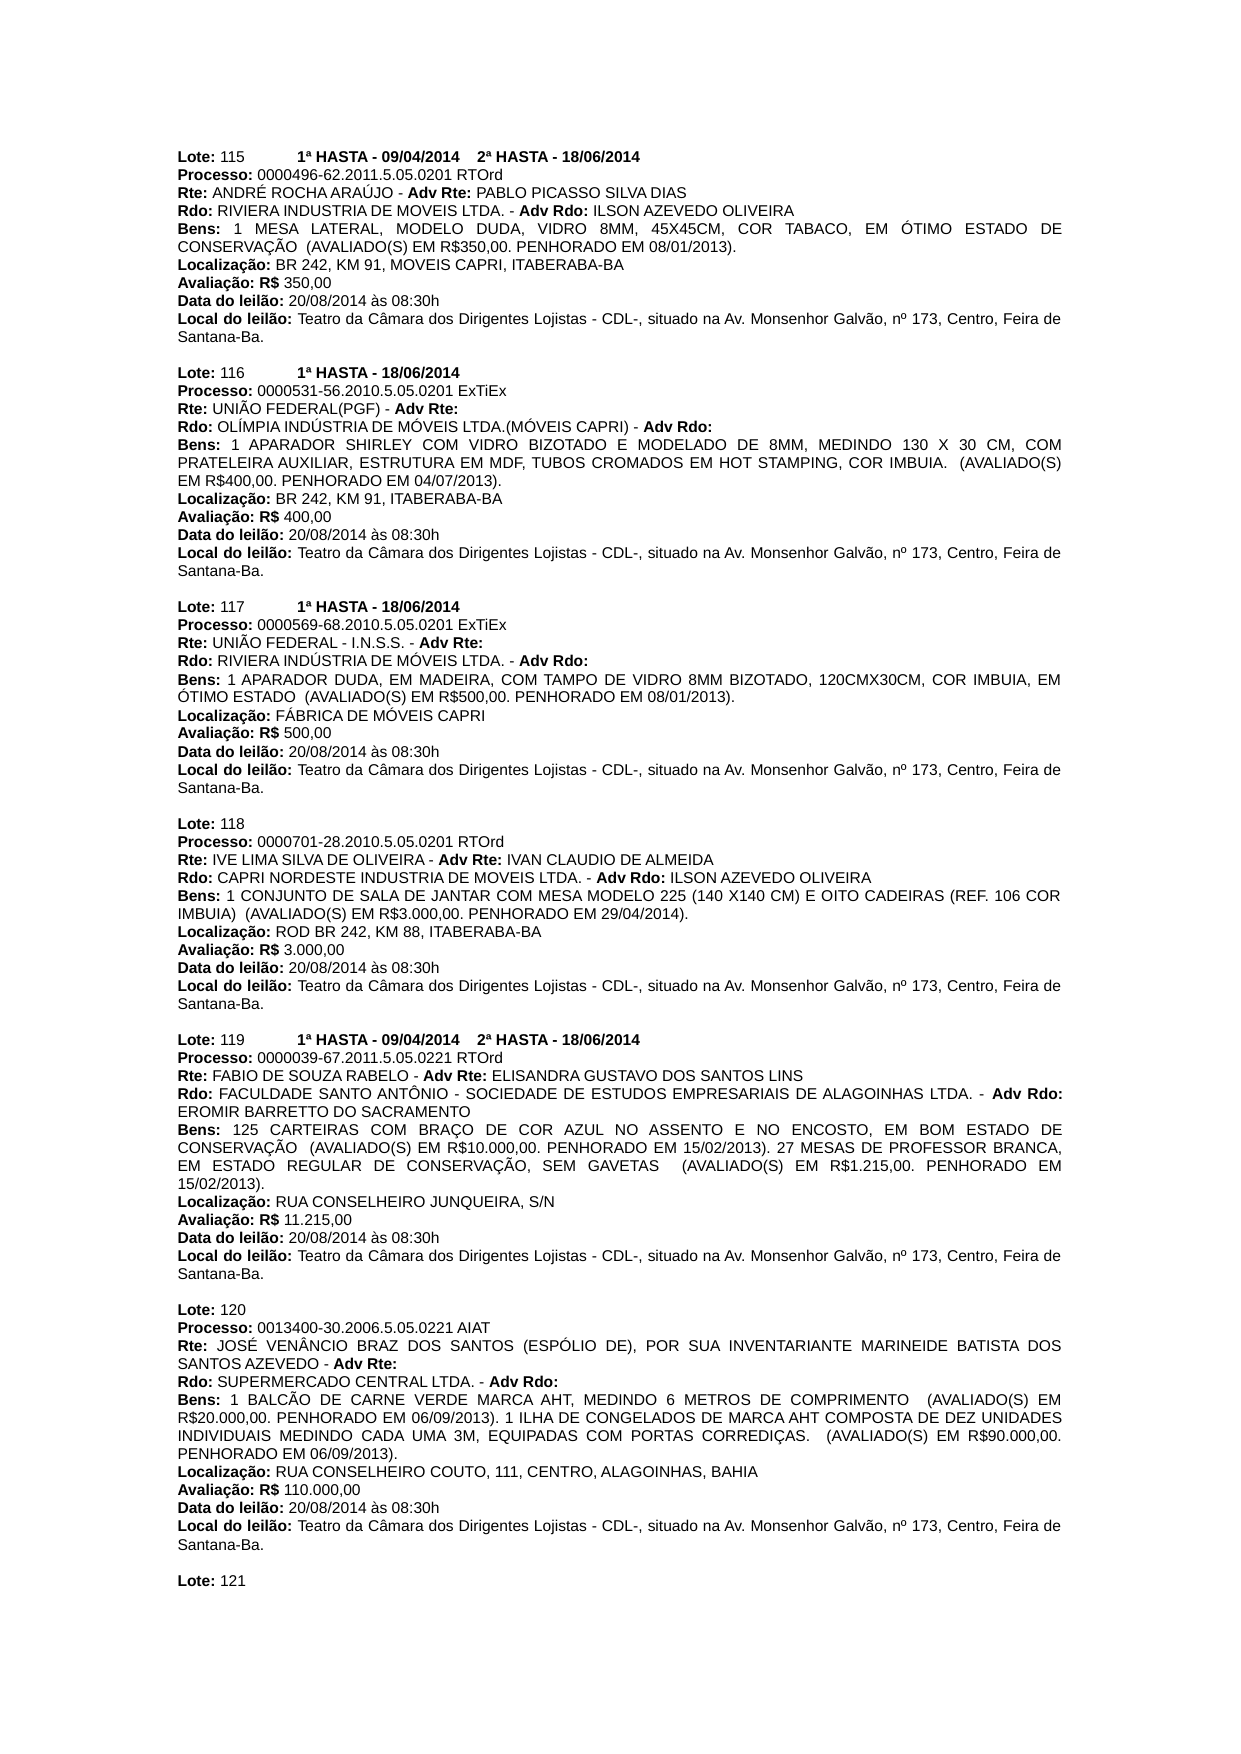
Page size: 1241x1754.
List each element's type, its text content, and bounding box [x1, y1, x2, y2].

text Processo: 0000531-56.2010.5.05.0201 ExTiEx [177, 382, 1063, 400]
text Rte: UNIÃO FEDERAL(PGF) - Adv Rte: [177, 400, 1063, 418]
text Lote: 120 [177, 1301, 1063, 1319]
text Rte: UNIÃO FEDERAL - I.N.S.S. - Adv Rte: [177, 634, 1063, 652]
text Processo: 0000701-28.2010.5.05.0201 RTOrd [177, 832, 1063, 850]
text Bens: 1 BALCÃO DE CARNE VERDE MARCA AHT, MEDINDO 6 METROS DE COMPRIMENTO (AVALIADO(S) EM R$20.000,00. PENHORADO EM 06/09/2013). 1 ILHA DE CONGELADOS DE MARCA AHT COMPOSTA DE DEZ UNIDADES INDIVIDUAIS MEDINDO CADA UMA 3M, EQUIPADAS COM PORTAS CORREDIÇAS. (AVALIADO(S) EM R$90.000,00. PENHORADO EM 06/09/2013). [177, 1391, 1063, 1463]
text Local do leilão: Teatro da Câmara dos Dirigentes Lojistas - CDL-, situado na Av. Monsenhor Galvão, nº 173, Centro, Feira de Santana-Ba. [177, 310, 1063, 346]
text Rte: ANDRÉ ROCHA ARAÚJO - Adv Rte: PABLO PICASSO SILVA DIAS [177, 184, 1063, 202]
text Bens: 125 CARTEIRAS COM BRAÇO DE COR AZUL NO ASSENTO E NO ENCOSTO, EM BOM ESTADO DE CONSERVAÇÃO (AVALIADO(S) EM R$10.000,00. PENHORADO EM 15/02/2013). 27 MESAS DE PROFESSOR BRANCA, EM ESTADO REGULAR DE CONSERVAÇÃO, SEM GAVETAS (AVALIADO(S) EM R$1.215,00. PENHORADO EM 15/02/2013). [177, 1121, 1063, 1193]
text Localização: ROD BR 242, KM 88, ITABERABA-BA [177, 922, 1063, 941]
text Data do leilão: 20/08/2014 às 08:30h [177, 742, 1063, 760]
text Rdo: RIVIERA INDUSTRIA DE MOVEIS LTDA. - Adv Rdo: ILSON AZEVEDO OLIVEIRA [177, 202, 1063, 220]
text Local do leilão: Teatro da Câmara dos Dirigentes Lojistas - CDL-, situado na Av. Monsenhor Galvão, nº 173, Centro, Feira de Santana-Ba. [177, 1517, 1063, 1553]
text Avaliação: R$ 500,00 [177, 724, 1063, 742]
text Data do leilão: 20/08/2014 às 08:30h [177, 1229, 1063, 1247]
text Rdo: CAPRI NORDESTE INDUSTRIA DE MOVEIS LTDA. - Adv Rdo: ILSON AZEVEDO OLIVEIRA [177, 868, 1063, 886]
text Avaliação: R$ 11.215,00 [177, 1211, 1063, 1229]
text Localização: RUA CONSELHEIRO COUTO, 111, CENTRO, ALAGOINHAS, BAHIA [177, 1463, 1063, 1481]
text Lote: 119 1ª HASTA - 09/04/2014 2ª HASTA - 18/06/2014 [177, 1031, 1063, 1049]
text Rte: IVE LIMA SILVA DE OLIVEIRA - Adv Rte: IVAN CLAUDIO DE ALMEIDA [177, 850, 1063, 868]
text Localização: RUA CONSELHEIRO JUNQUEIRA, S/N [177, 1193, 1063, 1211]
text Rte: JOSÉ VENÂNCIO BRAZ DOS SANTOS (ESPÓLIO DE), POR SUA INVENTARIANTE MARINEIDE BATISTA DOS SANTOS AZEVEDO - Adv Rte: [177, 1337, 1063, 1373]
text Rte: FABIO DE SOUZA RABELO - Adv Rte: ELISANDRA GUSTAVO DOS SANTOS LINS [177, 1067, 1063, 1085]
text Local do leilão: Teatro da Câmara dos Dirigentes Lojistas - CDL-, situado na Av. Monsenhor Galvão, nº 173, Centro, Feira de Santana-Ba. [177, 544, 1063, 580]
text Data do leilão: 20/08/2014 às 08:30h [177, 958, 1063, 977]
text Avaliação: R$ 110.000,00 [177, 1481, 1063, 1499]
text Avaliação: R$ 400,00 [177, 508, 1063, 526]
text Localização: BR 242, KM 91, ITABERABA-BA [177, 490, 1063, 508]
text Local do leilão: Teatro da Câmara dos Dirigentes Lojistas - CDL-, situado na Av. Monsenhor Galvão, nº 173, Centro, Feira de Santana-Ba. [177, 977, 1063, 1013]
text Bens: 1 APARADOR SHIRLEY COM VIDRO BIZOTADO E MODELADO DE 8MM, MEDINDO 130 X 30 CM, COM PRATELEIRA AUXILIAR, ESTRUTURA EM MDF, TUBOS CROMADOS EM HOT STAMPING, COR IMBUIA. (AVALIADO(S) EM R$400,00. PENHORADO EM 04/07/2013). [177, 436, 1063, 490]
text Lote: 117 1ª HASTA - 18/06/2014 [177, 598, 1063, 616]
text Localização: FÁBRICA DE MÓVEIS CAPRI [177, 706, 1063, 724]
text Processo: 0000569-68.2010.5.05.0201 ExTiEx [177, 616, 1063, 634]
text Lote: 115 1ª HASTA - 09/04/2014 2ª HASTA - 18/06/2014 [177, 148, 1063, 166]
text Bens: 1 APARADOR DUDA, EM MADEIRA, COM TAMPO DE VIDRO 8MM BIZOTADO, 120CMX30CM, COR IMBUIA, EM ÓTIMO ESTADO (AVALIADO(S) EM R$500,00. PENHORADO EM 08/01/2013). [177, 670, 1063, 706]
text Data do leilão: 20/08/2014 às 08:30h [177, 292, 1063, 310]
text Rdo: OLÍMPIA INDÚSTRIA DE MÓVEIS LTDA.(MÓVEIS CAPRI) - Adv Rdo: [177, 418, 1063, 436]
text Rdo: SUPERMERCADO CENTRAL LTDA. - Adv Rdo: [177, 1373, 1063, 1391]
text Lote: 118 [177, 814, 1063, 832]
text Avaliação: R$ 3.000,00 [177, 941, 1063, 958]
text Avaliação: R$ 350,00 [177, 274, 1063, 292]
text Localização: BR 242, KM 91, MOVEIS CAPRI, ITABERABA-BA [177, 256, 1063, 274]
text Rdo: RIVIERA INDÚSTRIA DE MÓVEIS LTDA. - Adv Rdo: [177, 652, 1063, 670]
text Processo: 0013400-30.2006.5.05.0221 AIAT [177, 1319, 1063, 1337]
text Local do leilão: Teatro da Câmara dos Dirigentes Lojistas - CDL-, situado na Av. Monsenhor Galvão, nº 173, Centro, Feira de Santana-Ba. [177, 1247, 1063, 1283]
text Processo: 0000039-67.2011.5.05.0221 RTOrd [177, 1049, 1063, 1067]
text Lote: 121 [177, 1571, 1063, 1589]
text Data do leilão: 20/08/2014 às 08:30h [177, 1499, 1063, 1517]
text Bens: 1 CONJUNTO DE SALA DE JANTAR COM MESA MODELO 225 (140 X140 CM) E OITO CADEIRAS (REF. 106 COR IMBUIA) (AVALIADO(S) EM R$3.000,00. PENHORADO EM 29/04/2014). [177, 886, 1063, 922]
text Bens: 1 MESA LATERAL, MODELO DUDA, VIDRO 8MM, 45X45CM, COR TABACO, EM ÓTIMO ESTADO DE CONSERVAÇÃO (AVALIADO(S) EM R$350,00. PENHORADO EM 08/01/2013). [177, 220, 1063, 256]
text Rdo: FACULDADE SANTO ANTÔNIO - SOCIEDADE DE ESTUDOS EMPRESARIAIS DE ALAGOINHAS LTDA. - Adv Rdo: EROMIR BARRETTO DO SACRAMENTO [177, 1085, 1063, 1121]
text Local do leilão: Teatro da Câmara dos Dirigentes Lojistas - CDL-, situado na Av. Monsenhor Galvão, nº 173, Centro, Feira de Santana-Ba. [177, 760, 1063, 796]
text Lote: 116 1ª HASTA - 18/06/2014 [177, 364, 1063, 382]
text Data do leilão: 20/08/2014 às 08:30h [177, 526, 1063, 544]
text Processo: 0000496-62.2011.5.05.0201 RTOrd [177, 166, 1063, 184]
